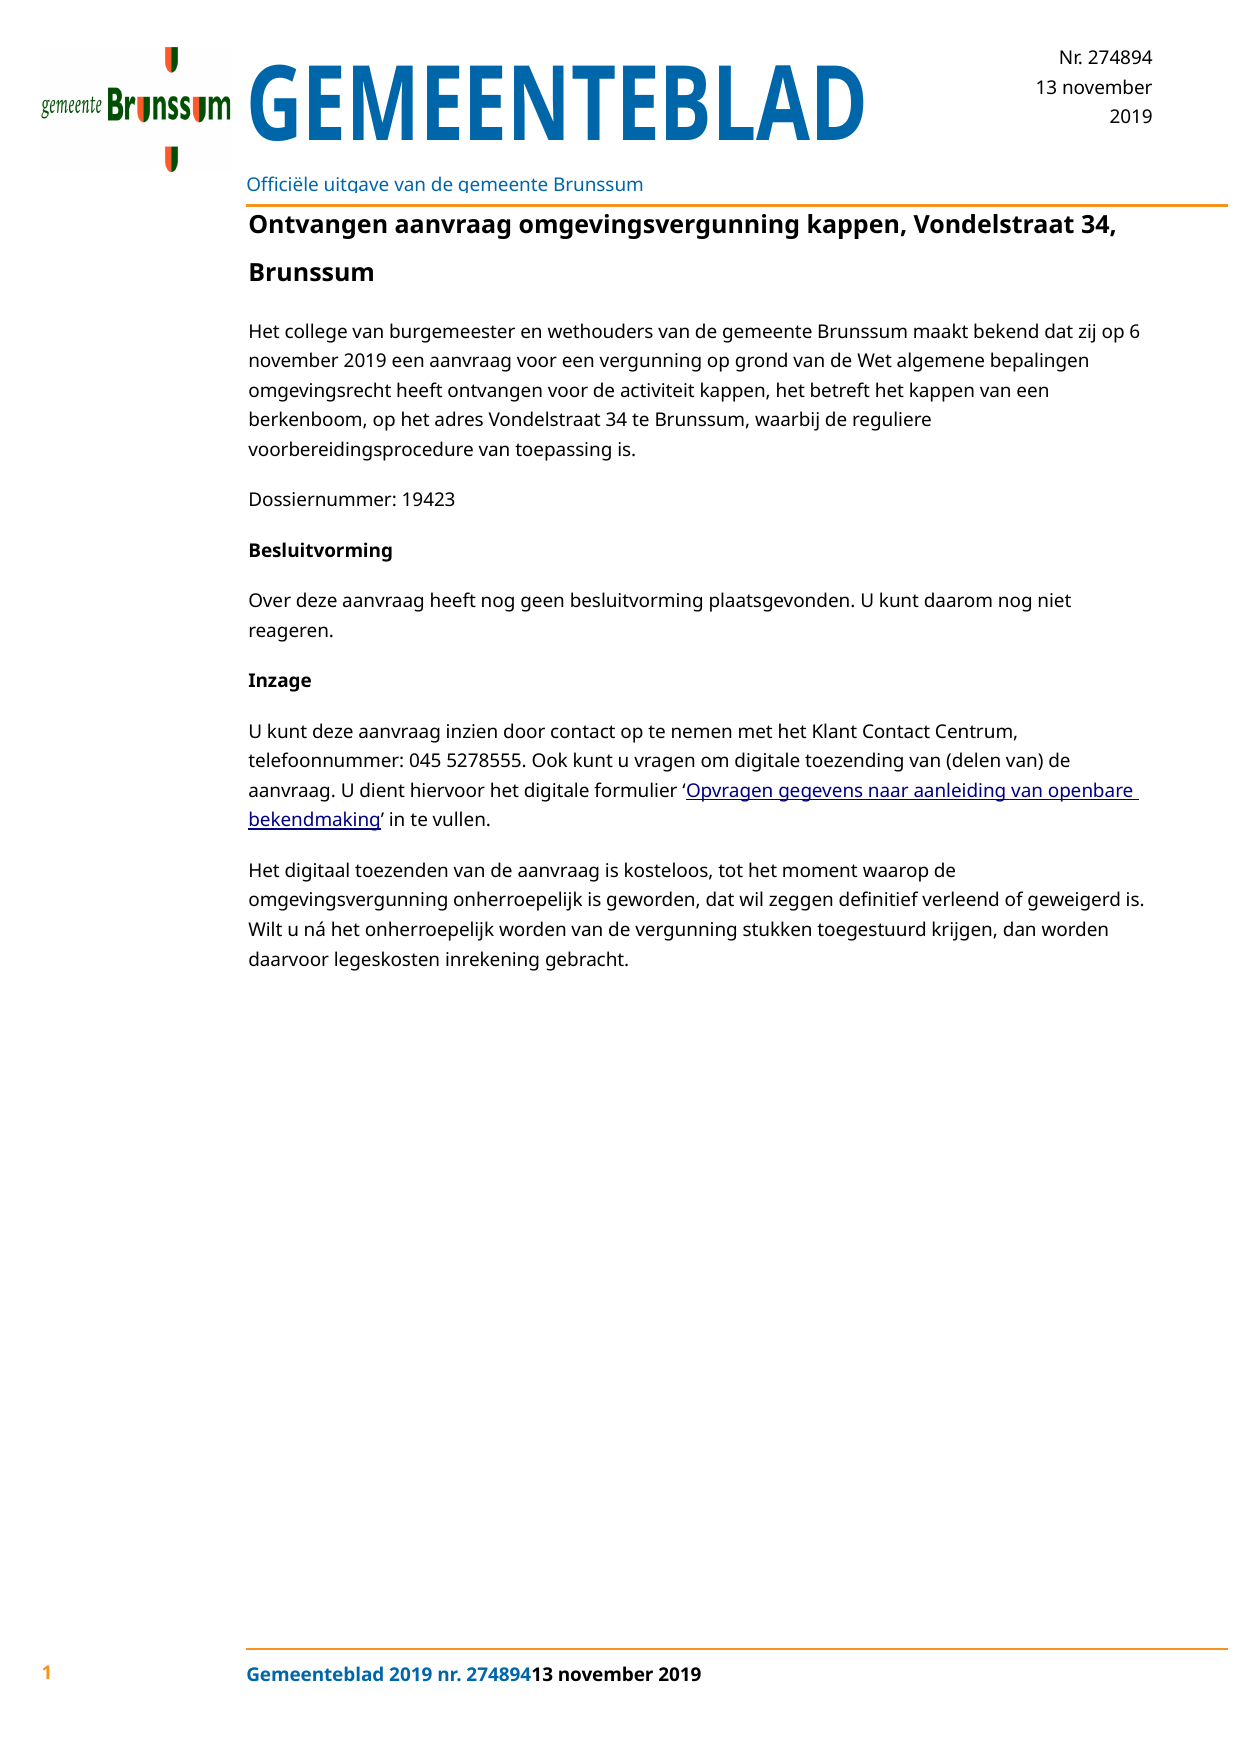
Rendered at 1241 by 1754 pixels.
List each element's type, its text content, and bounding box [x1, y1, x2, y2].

text Inzage [248, 667, 1152, 693]
text Het college van burgemeester en wethouders van de gemeente Brunssum maakt bekend dat zij op 6 november 2019 een aanvraag voor een vergunning op grond van de Wet algemene bepalingen omgevingsrecht heeft ontvangen voor de activiteit kappen, het betreft het kappen van een berkenboom, op het adres Vondelstraat 34 te Brunssum, waarbij de reguliere voorbereidingsprocedure van toepassing is. [248, 318, 1152, 462]
picture [41, 47, 231, 172]
text Over deze aanvraag heeft nog geen besluitvorming plaatsgevonden. U kunt daarom nog niet reageren. [248, 587, 1152, 643]
text Het digitaal toezenden van de aanvraag is kosteloos, tot het moment waarop de omgevingsvergunning onherroepelijk is geworden, dat wil zeggen definitief verleend of geweigerd is. Wilt u ná het onherroepelijk worden van de vergunning stukken toegestuurd krijgen, dan worden daarvoor legeskosten inrekening gebracht. [248, 857, 1152, 972]
text Besluitvorming [248, 537, 1152, 563]
text Ontvangen aanvraag omgevingsvergunning kappen, Vondelstraat 34, Brunssum [248, 207, 1152, 288]
text U kunt deze aanvraag inzien door contact op te nemen met het Klant Contact Centrum, telefoonnummer: 045 5278555. Ook kunt u vragen om digitale toezending van (delen van) de aanvraag. U dient hiervoor het digitale formulier ‘Opvragen gegevens naar aanleiding van openbare bekendmaking’ in te vullen. [248, 718, 1152, 832]
text Dossiernummer: 19423 [248, 487, 1152, 512]
